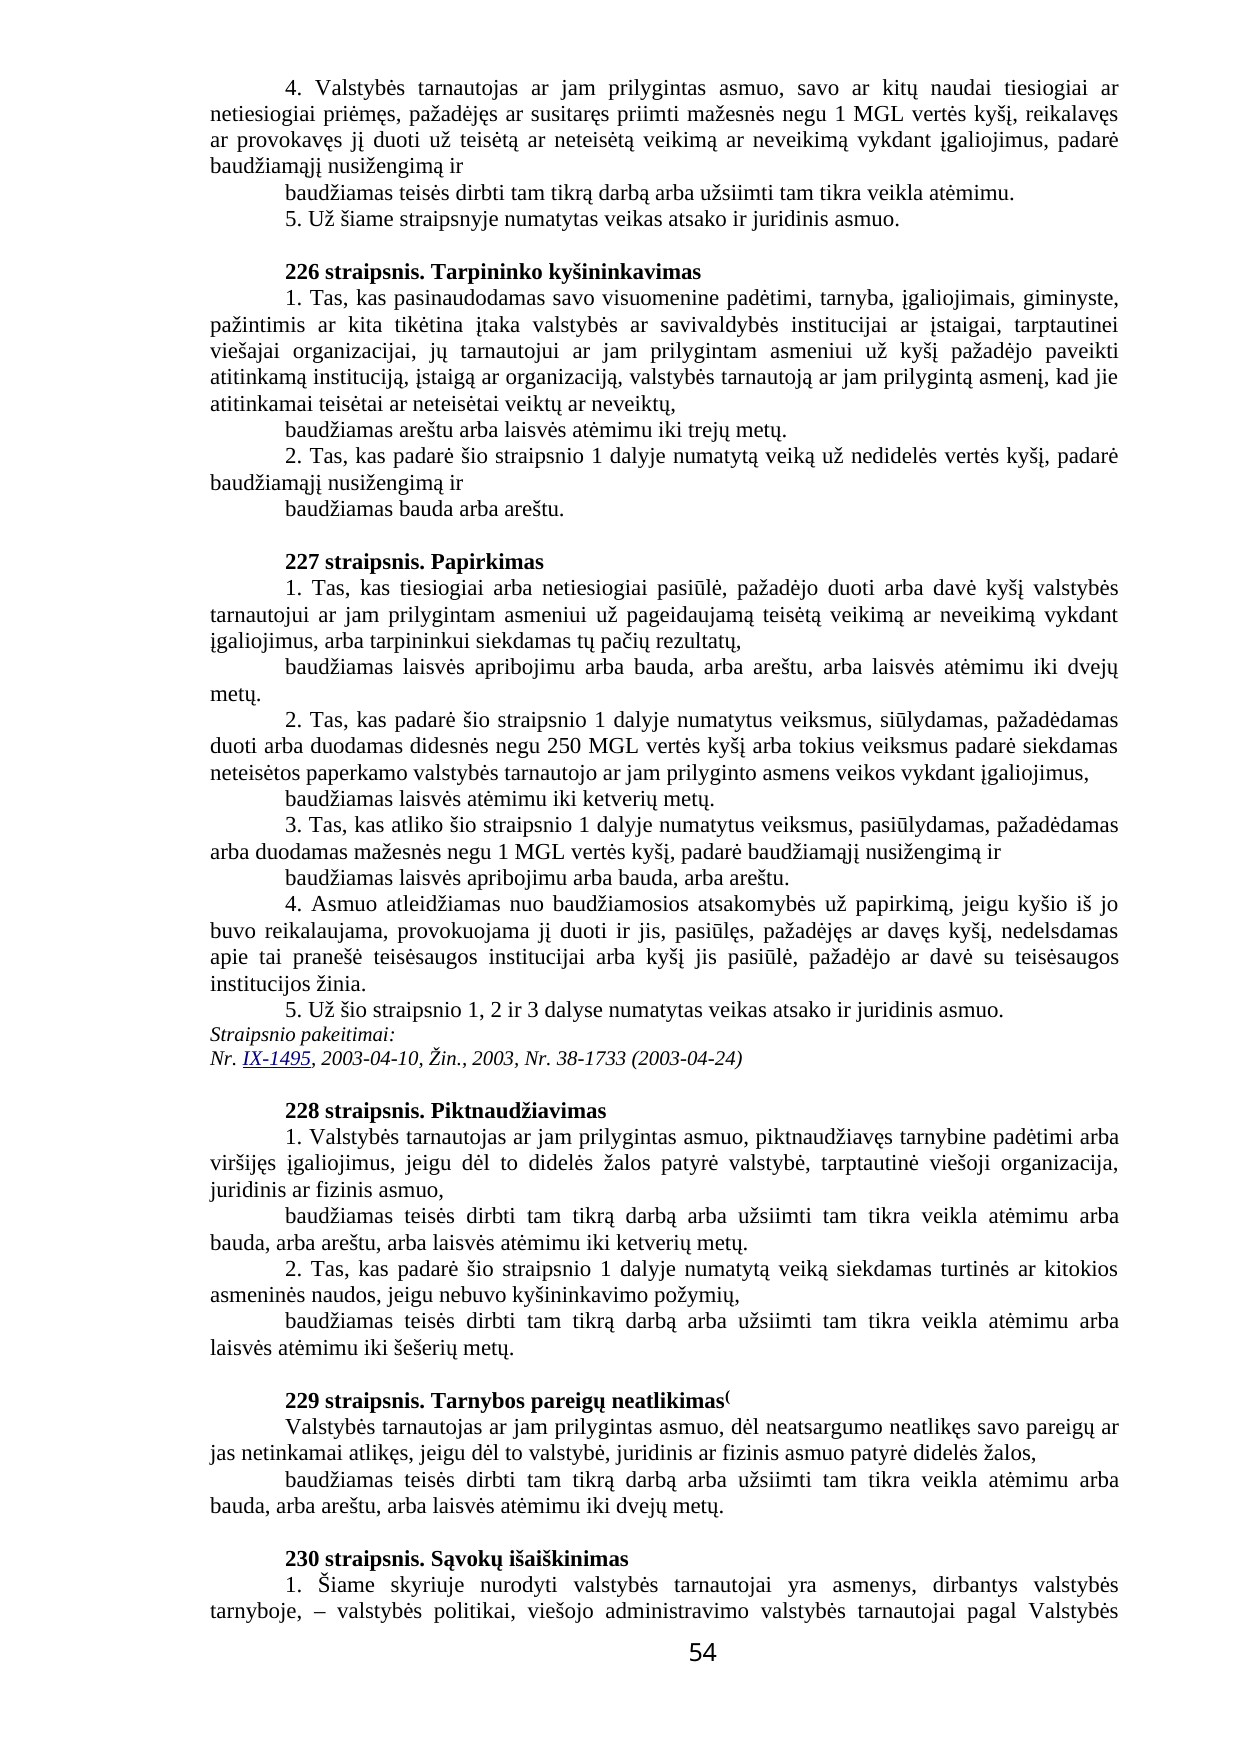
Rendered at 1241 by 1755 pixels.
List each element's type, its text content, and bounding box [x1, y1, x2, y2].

text baudžiamas laisvės apribojimu arba bauda, arba areštu. [210, 864, 1120, 891]
text 228 straipsnis. Piktnaudžiavimas [210, 1097, 1120, 1123]
text baudžiamas teisės dirbti tam tikrą darbą arba užsiimti tam tikra veikla atėmimu arba laisvės atėmimu iki šešerių metų. [210, 1308, 1120, 1360]
text 1. Šiame skyriuje nurodyti valstybės tarnautojai yra asmenys, dirbantys valstybės tarnyboje, – valstybės politikai, viešojo administravimo valstybės tarnautojai pagal Valstybės [210, 1571, 1120, 1624]
text 227 straipsnis. Papirkimas [210, 548, 1120, 574]
text 1. Valstybės tarnautojas ar jam prilygintas asmuo, piktnaudžiavęs tarnybine padėtimi arba viršijęs įgaliojimus, jeigu dėl to didelės žalos patyrė valstybė, tarptautinė viešoji organizacija, juridinis ar fizinis asmuo, [210, 1123, 1120, 1202]
text 3. Tas, kas atliko šio straipsnio 1 dalyje numatytus veiksmus, pasiūlydamas, pažadėdamas arba duodamas mažesnės negu 1 MGL vertės kyšį, padarė baudžiamąjį nusižengimą ir [210, 811, 1120, 864]
text Straipsnio pakeitimai: [210, 1022, 1120, 1046]
text baudžiamas bauda arba areštu. [210, 495, 1120, 522]
text 2. Tas, kas padarė šio straipsnio 1 dalyje numatytą veiką už nedidelės vertės kyšį, padarė baudžiamąjį nusižengimą ir [210, 442, 1120, 495]
text 1. Tas, kas pasinaudodamas savo visuomenine padėtimi, tarnyba, įgaliojimais, giminyste, pažintimis ar kita tikėtina įtaka valstybės ar savivaldybės institucijai ar įstaigai, tarptautinei viešajai organizacijai, jų tarnautojui ar jam prilygintam asmeniui už kyšį pažadėjo paveikti atitinkamą instituciją, įstaigą ar organizaciją, valstybės tarnautoją ar jam prilygintą asmenį, kad jie atitinkamai teisėtai ar neteisėtai veiktų ar neveiktų, [210, 284, 1120, 416]
text 5. Už šio straipsnio 1, 2 ir 3 dalyse numatytas veikas atsako ir juridinis asmuo. [210, 996, 1120, 1022]
text 226 straipsnis. Tarpininko kyšininkavimas [210, 258, 1120, 284]
text 4. Valstybės tarnautojas ar jam prilygintas asmuo, savo ar kitų naudai tiesiogiai ar netiesiogiai priėmęs, pažadėjęs ar susitaręs priimti mažesnės negu 1 MGL vertės kyšį, reikalavęs ar provokavęs jį duoti už teisėtą ar neteisėtą veikimą ar neveikimą vykdant įgaliojimus, padarė baudžiamąjį nusižengimą ir [210, 73, 1120, 179]
text 2. Tas, kas padarė šio straipsnio 1 dalyje numatytą veiką siekdamas turtinės ar kitokios asmeninės naudos, jeigu nebuvo kyšininkavimo požymių, [210, 1255, 1120, 1308]
text baudžiamas teisės dirbti tam tikrą darbą arba užsiimti tam tikra veikla atėmimu arba bauda, arba areštu, arba laisvės atėmimu iki ketverių metų. [210, 1202, 1120, 1255]
text baudžiamas teisės dirbti tam tikrą darbą arba užsiimti tam tikra veikla atėmimu. [210, 179, 1120, 205]
text 229 straipsnis. Tarnybos pareigų neatlikimas( [210, 1387, 1120, 1413]
text Nr. IX-1495, 2003-04-10, Žin., 2003, Nr. 38-1733 (2003-04-24) [210, 1046, 1120, 1070]
text 2. Tas, kas padarė šio straipsnio 1 dalyje numatytus veiksmus, siūlydamas, pažadėdamas duoti arba duodamas didesnės negu 250 MGL vertės kyšį arba tokius veiksmus padarė siekdamas neteisėtos paperkamo valstybės tarnautojo ar jam prilyginto asmens veikos vykdant įgaliojimus, [210, 706, 1120, 785]
text baudžiamas laisvės apribojimu arba bauda, arba areštu, arba laisvės atėmimu iki dvejų metų. [210, 653, 1120, 706]
text 5. Už šiame straipsnyje numatytas veikas atsako ir juridinis asmuo. [210, 205, 1120, 232]
text 230 straipsnis. Sąvokų išaiškinimas [210, 1545, 1120, 1571]
text baudžiamas laisvės atėmimu iki ketverių metų. [210, 785, 1120, 811]
text 4. Asmuo atleidžiamas nuo baudžiamosios atsakomybės už papirkimą, jeigu kyšio iš jo buvo reikalaujama, provokuojama jį duoti ir jis, pasiūlęs, pažadėjęs ar davęs kyšį, nedelsdamas apie tai pranešė teisėsaugos institucijai arba kyšį jis pasiūlė, pažadėjo ar davė su teisėsaugos institucijos žinia. [210, 891, 1120, 996]
text baudžiamas teisės dirbti tam tikrą darbą arba užsiimti tam tikra veikla atėmimu arba bauda, arba areštu, arba laisvės atėmimu iki dvejų metų. [210, 1466, 1120, 1518]
text 1. Tas, kas tiesiogiai arba netiesiogiai pasiūlė, pažadėjo duoti arba davė kyšį valstybės tarnautojui ar jam prilygintam asmeniui už pageidaujamą teisėtą veikimą ar neveikimą vykdant įgaliojimus, arba tarpininkui siekdamas tų pačių rezultatų, [210, 574, 1120, 653]
text baudžiamas areštu arba laisvės atėmimu iki trejų metų. [210, 416, 1120, 442]
text Valstybės tarnautojas ar jam prilygintas asmuo, dėl neatsargumo neatlikęs savo pareigų ar jas netinkamai atlikęs, jeigu dėl to valstybė, juridinis ar fizinis asmuo patyrė didelės žalos, [210, 1413, 1120, 1466]
